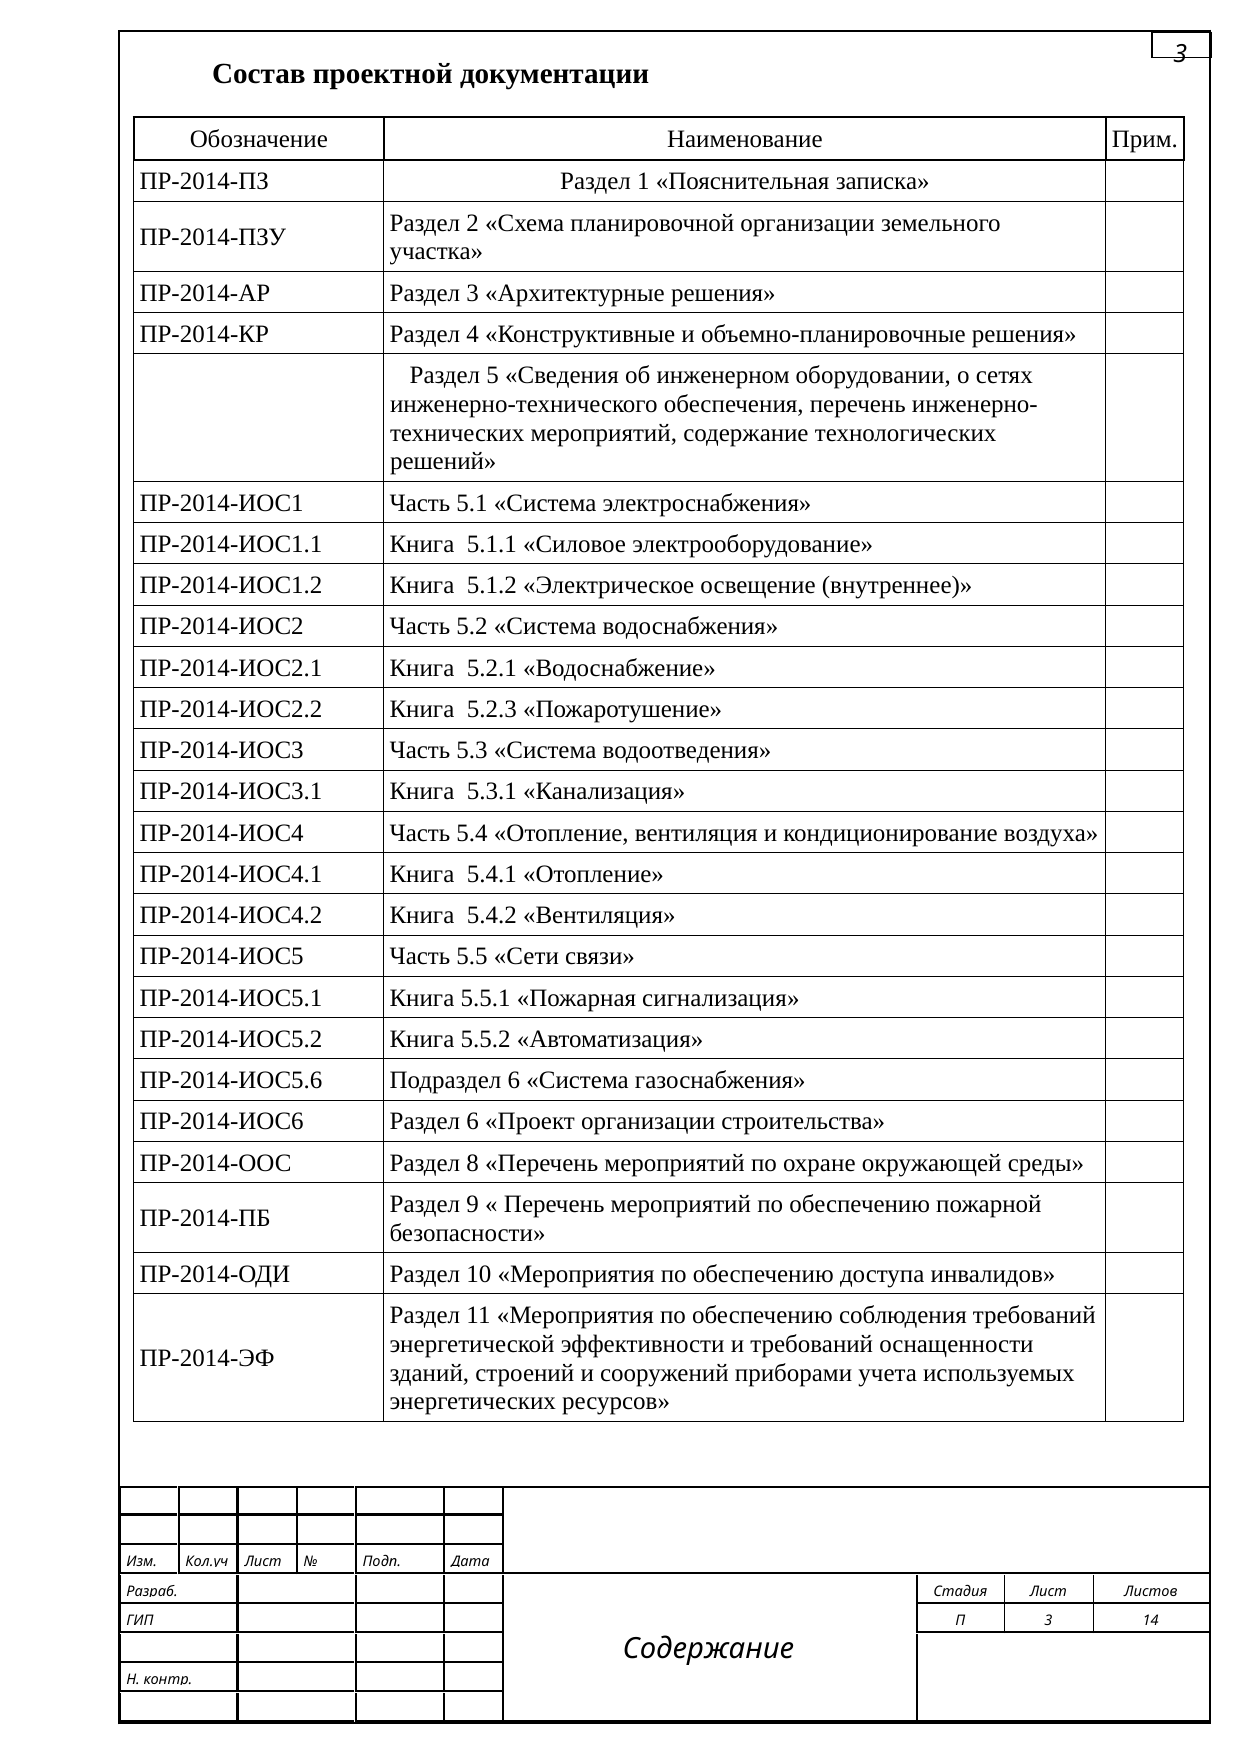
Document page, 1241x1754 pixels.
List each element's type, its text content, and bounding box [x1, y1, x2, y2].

table_cell [1106, 771, 1183, 811]
table_header Наименование [385, 118, 1105, 158]
table_cell Раздел 3 «Архитектурные решения» [384, 272, 1105, 312]
table_cell ПР-2014-ИОС3.1 [134, 771, 383, 811]
table_cell [1106, 482, 1183, 522]
table_cell Часть 5.3 «Система водоотведения» [384, 729, 1105, 769]
table_cell [1106, 894, 1183, 934]
table_cell Подраздел 6 «Система газоснабжения» [384, 1059, 1105, 1099]
table_cell Раздел 6 «Проект организации строительства» [384, 1101, 1105, 1141]
table_cell [1106, 354, 1183, 481]
table_cell Книга 5.4.1 «Отопление» [384, 853, 1105, 893]
table_cell ПР-2014-ЭФ [134, 1294, 383, 1421]
table_cell ПР-2014-ИОС4.1 [134, 853, 383, 893]
table_cell [1106, 272, 1183, 312]
table_cell [134, 354, 383, 481]
table_cell [1106, 1253, 1183, 1293]
table_cell Раздел 4 «Конструктивные и объемно-планировочные решения» [384, 313, 1105, 353]
table_cell Книга 5.2.3 «Пожаротушение» [384, 688, 1105, 728]
table_cell ПР-2014-ИОС1.1 [134, 523, 383, 563]
table_cell [1106, 977, 1183, 1017]
table_cell Часть 5.1 «Система электроснабжения» [384, 482, 1105, 522]
table_cell ПР-2014-ИОС1 [134, 482, 383, 522]
table_cell [1106, 1183, 1183, 1252]
table_cell [1106, 1059, 1183, 1099]
table_cell Раздел 11 «Мероприятия по обеспечению соблюдения требований энергетической эффективности и требований оснащенности зданий, строений и сооружений приборами учета используемых энергетических ресурсов» [384, 1294, 1105, 1421]
table_cell Раздел 1 «Пояснительная записка» [384, 161, 1105, 201]
table_cell [1106, 688, 1183, 728]
table_header Обозначение [135, 118, 383, 158]
table_cell Раздел 8 «Перечень мероприятий по охране окружающей среды» [384, 1142, 1105, 1182]
table_cell Раздел 9 « Перечень мероприятий по обеспечению пожарной безопасности» [384, 1183, 1105, 1252]
text Состав проектной документации [138, 57, 1191, 90]
table_cell Раздел 10 «Мероприятия по обеспечению доступа инвалидов» [384, 1253, 1105, 1293]
table_cell Часть 5.4 «Отопление, вентиляция и кондиционирование воздуха» [384, 812, 1105, 852]
table_cell Часть 5.2 «Система водоснабжения» [384, 606, 1105, 646]
table_cell [1106, 523, 1183, 563]
table_cell ПР-2014-ИОС4 [134, 812, 383, 852]
table_cell ПР-2014-ООС [134, 1142, 383, 1182]
table_cell [1106, 313, 1183, 353]
table_cell [1106, 812, 1183, 852]
table_cell [1106, 729, 1183, 769]
table_cell ПР-2014-ИОС5 [134, 936, 383, 976]
table_cell ПР-2014-ИОС6 [134, 1101, 383, 1141]
table_cell ПР-2014-ИОС2 [134, 606, 383, 646]
table_cell Раздел 2 «Схема планировочной организации земельного участка» [384, 202, 1105, 271]
table_cell ПР-2014-ИОС2.2 [134, 688, 383, 728]
table_cell Книга 5.2.1 «Водоснабжение» [384, 647, 1105, 687]
table_cell [1106, 606, 1183, 646]
table_cell Часть 5.5 «Сети связи» [384, 936, 1105, 976]
table_cell [1106, 161, 1183, 201]
table_cell [1106, 1018, 1183, 1058]
table_cell [1106, 1101, 1183, 1141]
table_cell [1106, 1142, 1183, 1182]
table_cell ПР-2014-КР [134, 313, 383, 353]
table_cell ПР-2014-ИОС5.6 [134, 1059, 383, 1099]
table_cell ПР-2014-ИОС3 [134, 729, 383, 769]
table_cell ПР-2014-ИОС2.1 [134, 647, 383, 687]
table_cell Книга 5.1.1 «Силовое электрооборудование» [384, 523, 1105, 563]
table_cell [1106, 1294, 1183, 1421]
table_cell Книга 5.4.2 «Вентиляция» [384, 894, 1105, 934]
table_cell [1106, 853, 1183, 893]
table_cell ПР-2014-ИОС4.2 [134, 894, 383, 934]
table_cell ПР-2014-ОДИ [134, 1253, 383, 1293]
table_cell Раздел 5 «Сведения об инженерном оборудовании, о сетях инженерно-технического обеспечения, перечень инженерно-технических мероприятий, содержание технологических решений» [384, 354, 1105, 481]
table_cell ПР-2014-ПБ [134, 1183, 383, 1252]
table_cell Книга 5.3.1 «Канализация» [384, 771, 1105, 811]
table_cell [1106, 936, 1183, 976]
table_cell [1106, 647, 1183, 687]
table_cell ПР-2014-ИОС1.2 [134, 564, 383, 604]
table_cell ПР-2014-ИОС5.2 [134, 1018, 383, 1058]
table_cell Книга 5.5.2 «Автоматизация» [384, 1018, 1105, 1058]
table_cell Книга 5.1.2 «Электрическое освещение (внутреннее)» [384, 564, 1105, 604]
table_cell [1106, 564, 1183, 604]
table_cell ПР-2014-ПЗ [134, 161, 383, 201]
table_cell ПР-2014-ПЗУ [134, 202, 383, 271]
table_cell ПР-2014-ИОС5.1 [134, 977, 383, 1017]
table_cell [1106, 202, 1183, 271]
table_header Прим. [1107, 118, 1183, 158]
table_cell Книга 5.5.1 «Пожарная сигнализация» [384, 977, 1105, 1017]
table_cell ПР-2014-АР [134, 272, 383, 312]
